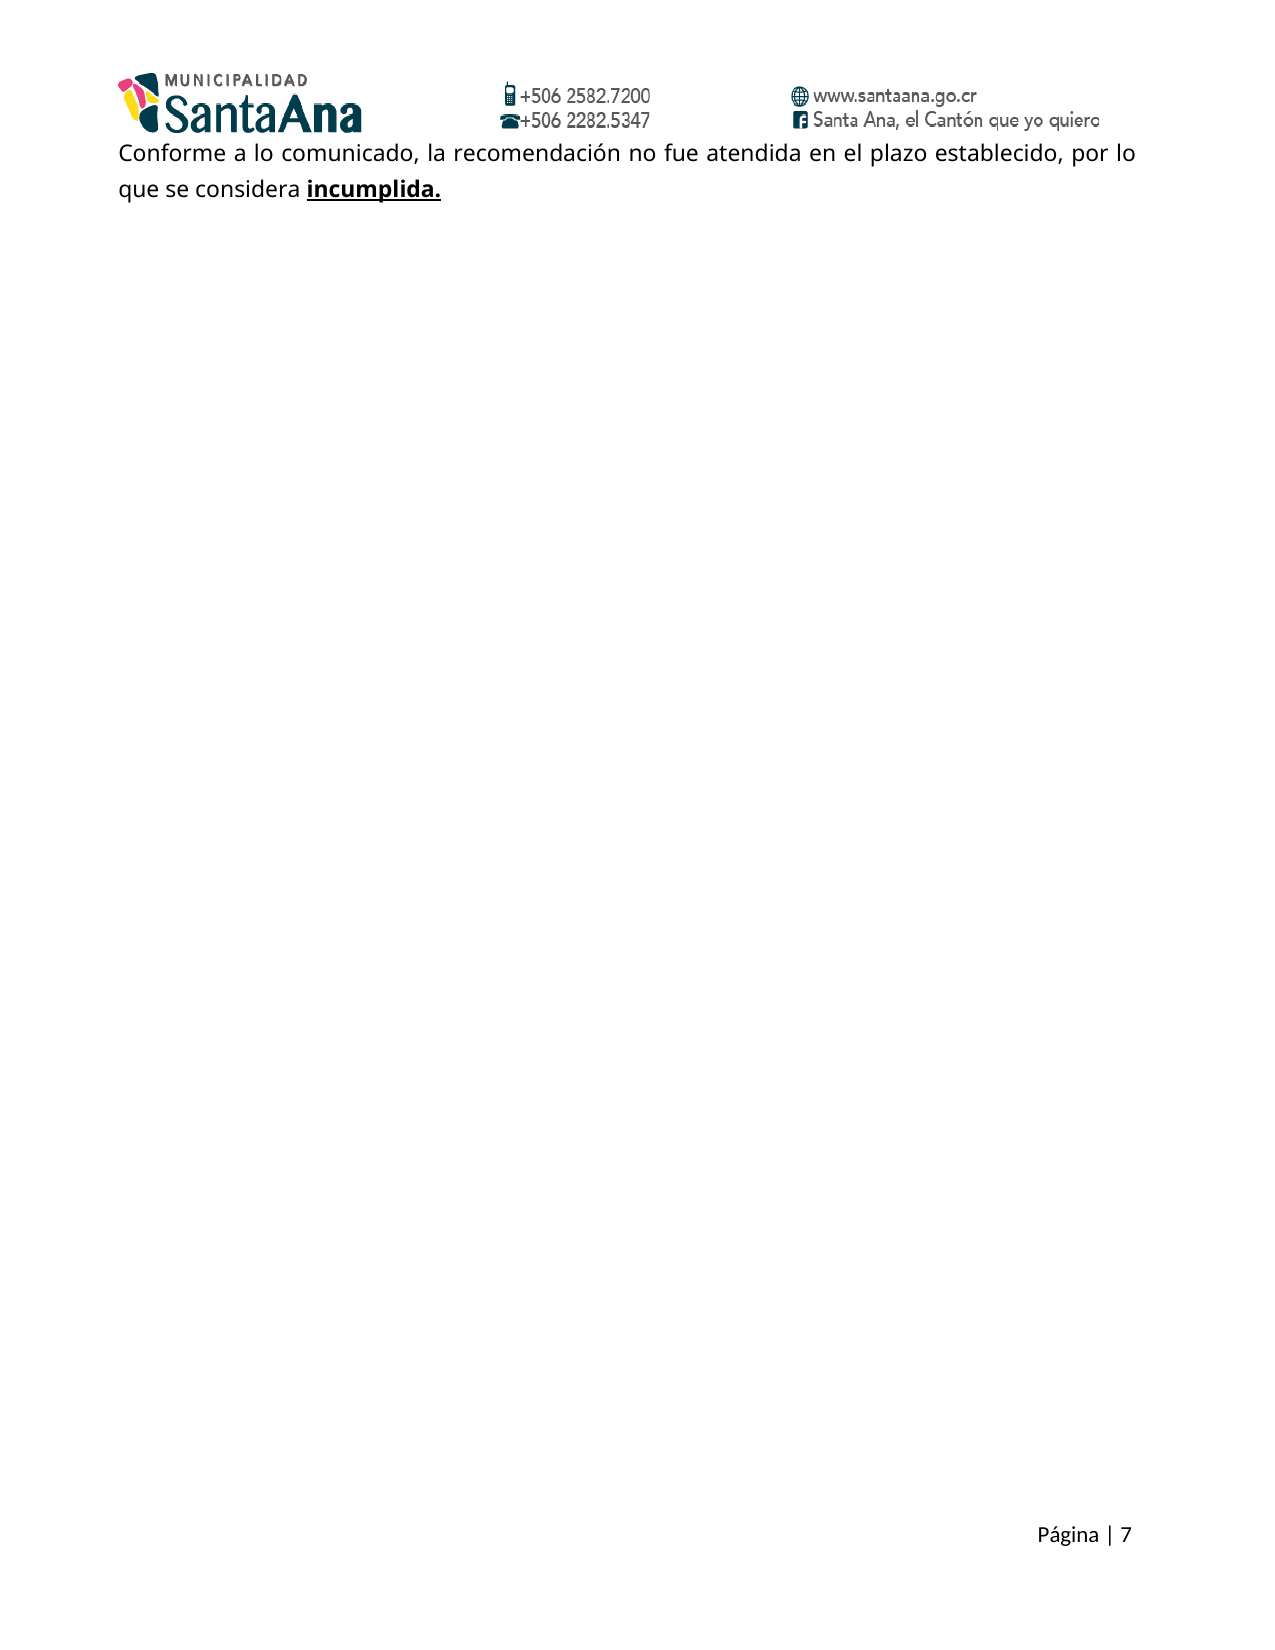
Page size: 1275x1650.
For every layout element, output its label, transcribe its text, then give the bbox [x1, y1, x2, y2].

text Conforme a lo comunicado, la recomendación no fue atendida en el plazo establecido, por lo que se considera incumplida. [118, 137, 1137, 204]
